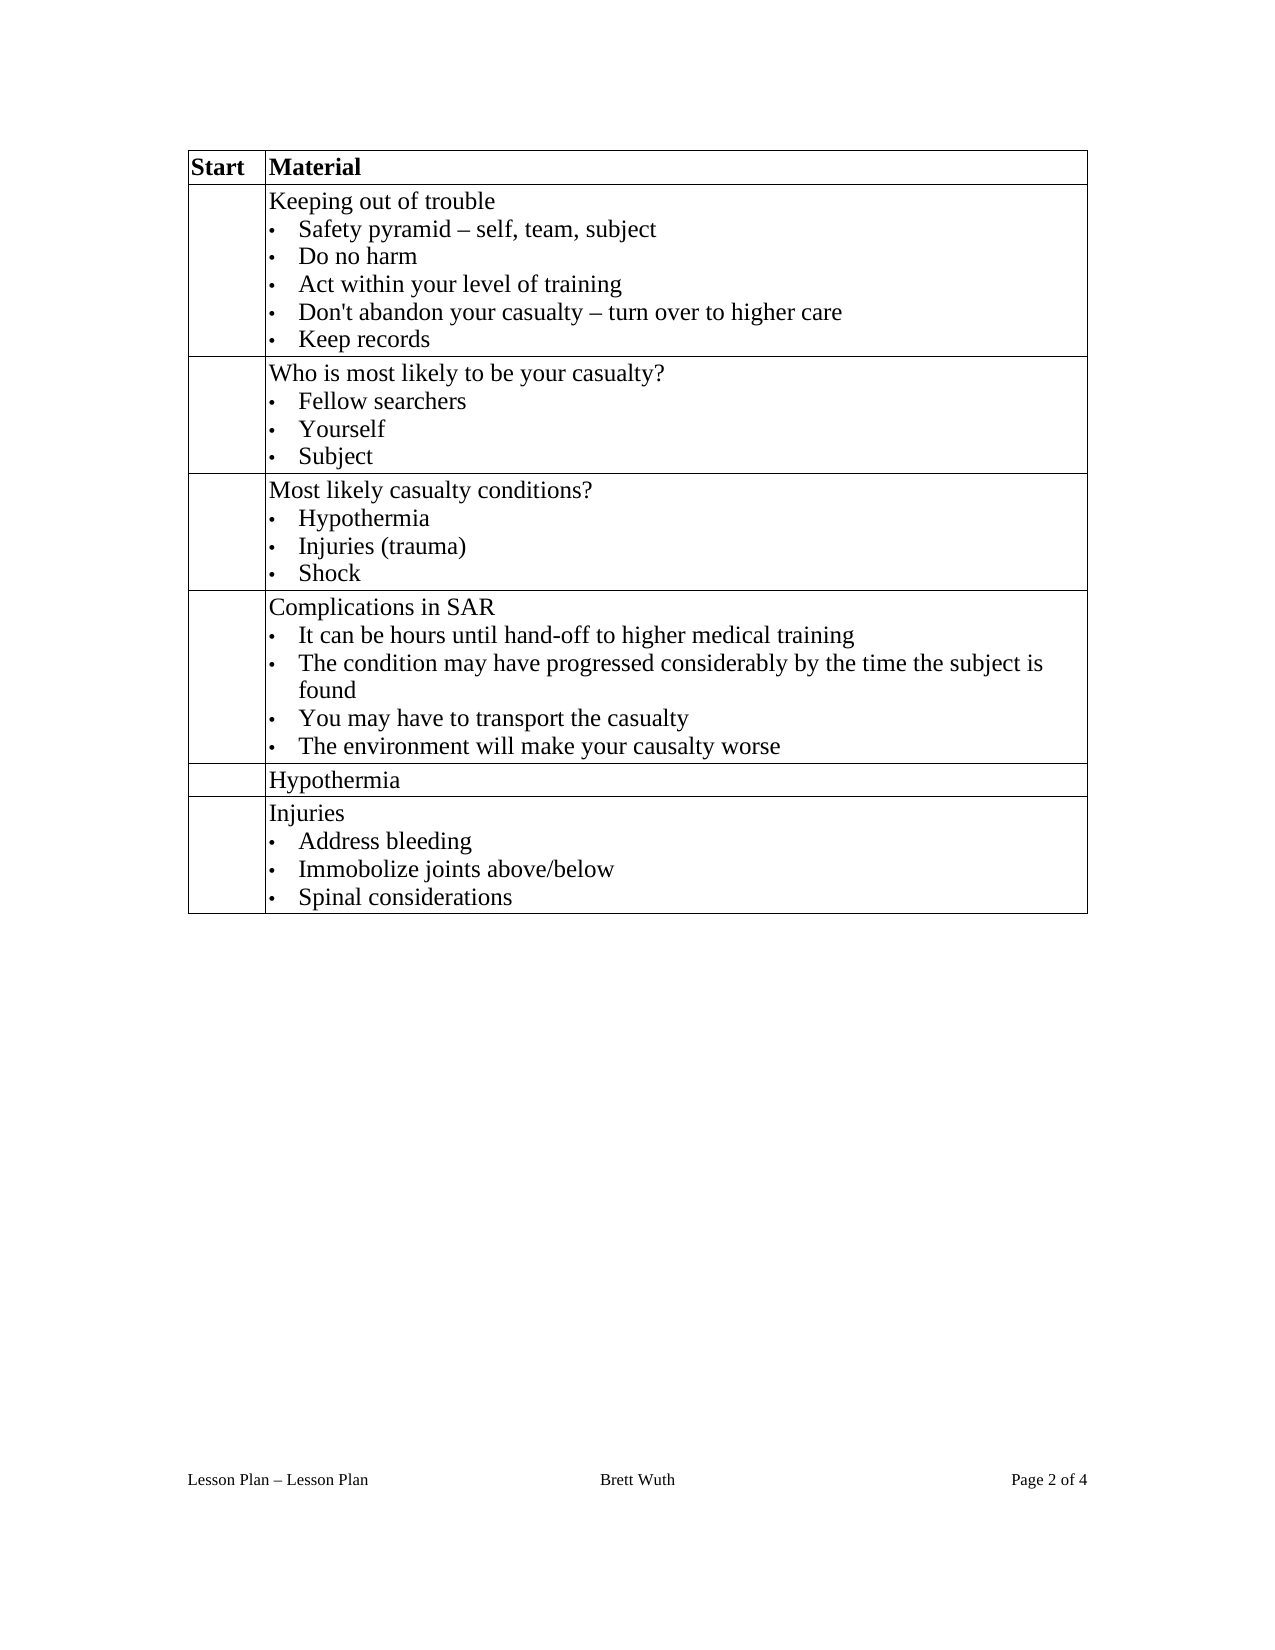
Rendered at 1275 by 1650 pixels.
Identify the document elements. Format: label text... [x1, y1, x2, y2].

table_cell [189, 474, 265, 590]
table_cell Keeping out of trouble Safety pyramid – self, team, subject Do no harm Act within your level of training Don't abandon your casualty – turn over to higher care Keep records [266, 185, 1087, 356]
table_cell Most likely casualty conditions? Hypothermia Injuries (trauma) Shock [266, 474, 1087, 590]
table_cell Hypothermia [266, 764, 1087, 796]
table_cell [189, 764, 265, 796]
table_cell Complications in SAR It can be hours until hand-off to higher medical training The condition may have progressed considerably by the time the subject is found You may have to transport the casualty The environment will make your causalty worse [266, 591, 1087, 763]
table_cell [189, 185, 265, 356]
table_cell [189, 357, 265, 473]
table_cell [189, 797, 265, 913]
table_cell Injuries Address bleeding Immobolize joints above/below Spinal considerations [266, 797, 1087, 913]
table_header Start [189, 151, 265, 184]
table_cell Who is most likely to be your casualty? Fellow searchers Yourself Subject [266, 357, 1087, 473]
table_header Material [266, 151, 1087, 184]
table_cell [189, 591, 265, 763]
